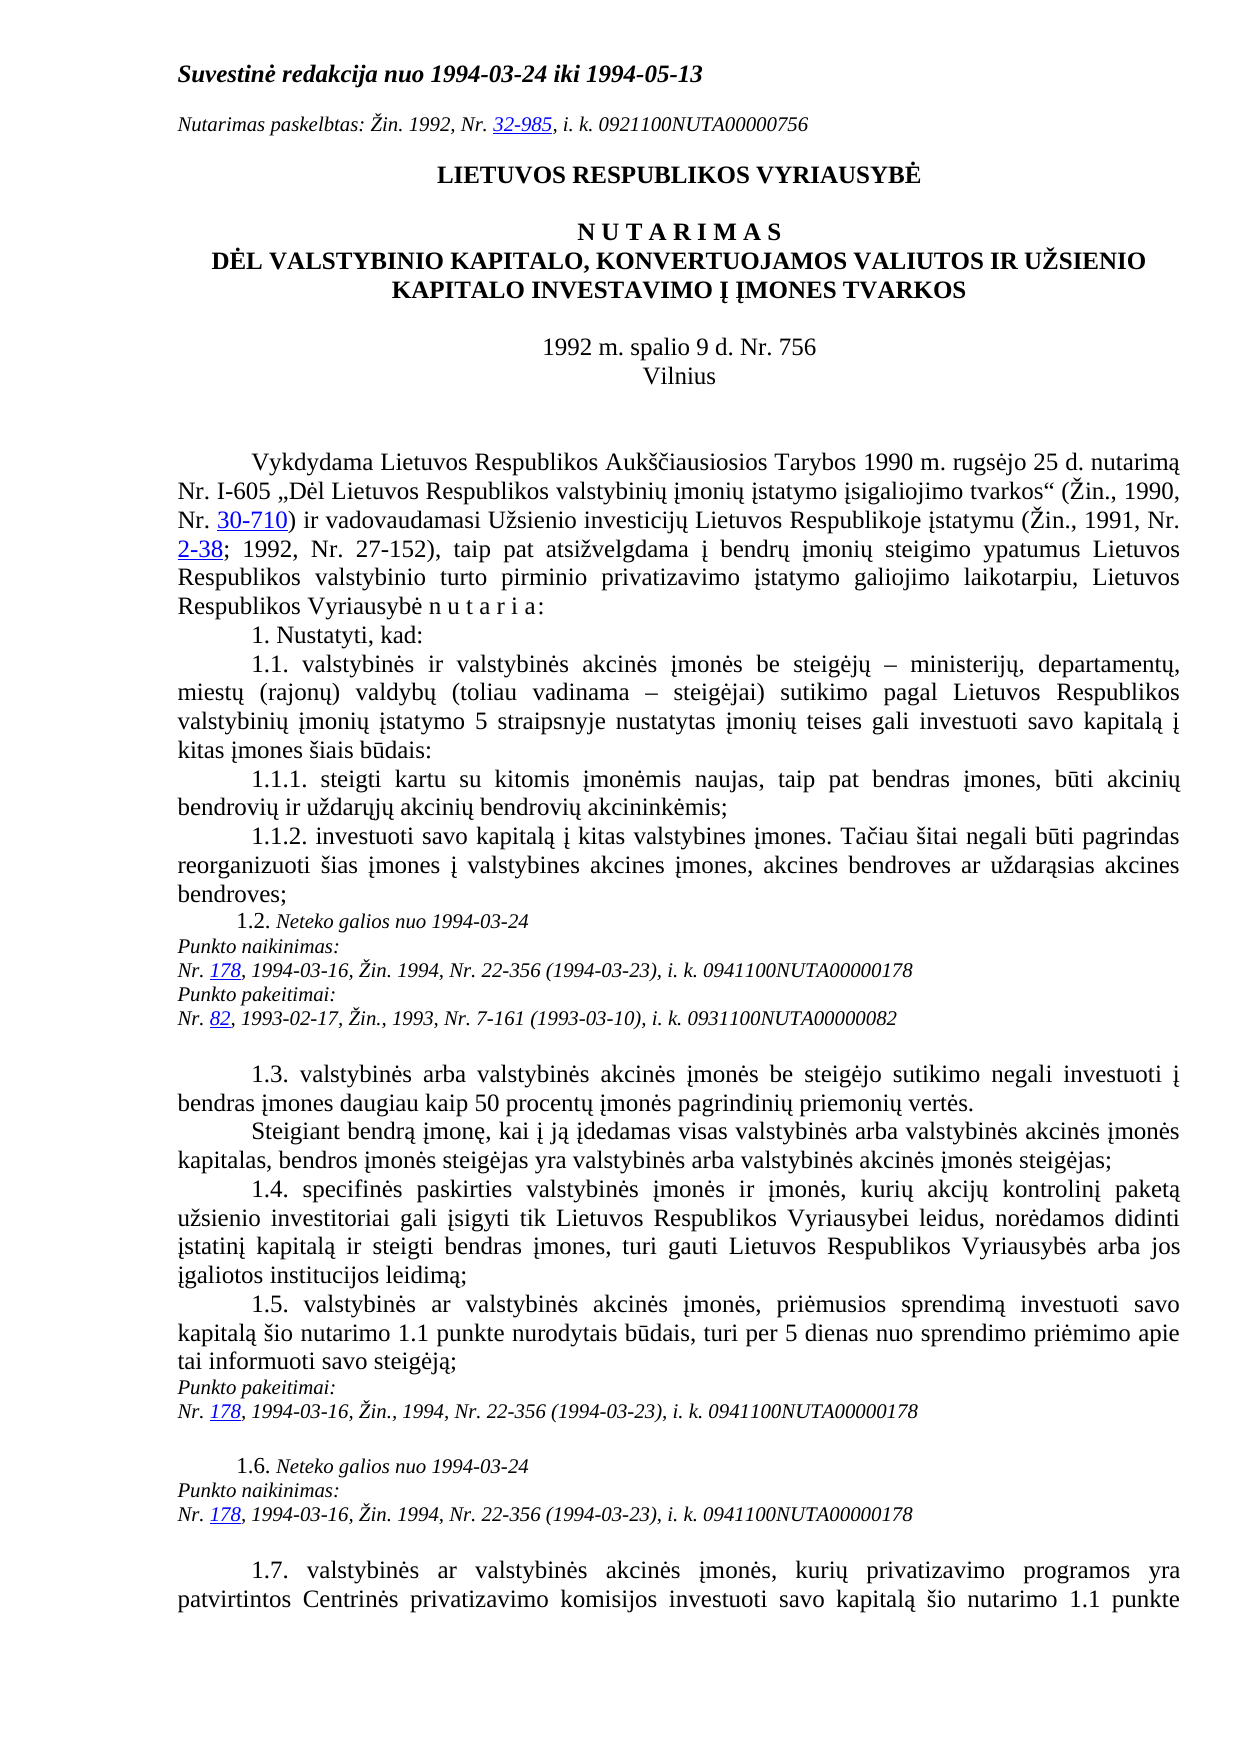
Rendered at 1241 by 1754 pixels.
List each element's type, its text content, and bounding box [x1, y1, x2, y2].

text Nr. 178, 1994-03-16, Žin., 1994, Nr. 22-356 (1994-03-23), i. k. 0941100NUTA00000178 [177, 1399, 1181, 1423]
text Punkto pakeitimai: [177, 1375, 1181, 1399]
text 1992 m. spalio 9 d. Nr. 756 [177, 332, 1181, 361]
text Steigiant bendrą įmonę, kai į ją įdedamas visas valstybinės arba valstybinės akcinės įmonės kapitalas, bendros įmonės steigėjas yra valstybinės arba valstybinės akcinės įmonės steigėjas; [177, 1116, 1181, 1174]
text 1.4. specifinės paskirties valstybinės įmonės ir įmonės, kurių akcijų kontrolinį paketą užsienio investitoriai gali įsigyti tik Lietuvos Respublikos Vyriausybei leidus, norėdamos didinti įstatinį kapitalą ir steigti bendras įmones, turi gauti Lietuvos Respublikos Vyriausybės arba jos įgaliotos institucijos leidimą; [177, 1174, 1181, 1289]
text 1.1. valstybinės ir valstybinės akcinės įmonės be steigėjų – ministerijų, departamentų, miestų (rajonų) valdybų (toliau vadinama – steigėjai) sutikimo pagal Lietuvos Respublikos valstybinių įmonių įstatymo 5 straipsnyje nustatytas įmonių teises gali investuoti savo kapitalą į kitas įmones šiais būdais: [177, 649, 1181, 764]
text Nr. 178, 1994-03-16, Žin. 1994, Nr. 22-356 (1994-03-23), i. k. 0941100NUTA00000178 [177, 958, 1181, 982]
text N U T A R I M A S [177, 217, 1181, 246]
text Suvestinė redakcija nuo 1994-03-24 iki 1994-05-13 [177, 59, 1181, 88]
text Punkto naikinimas: [177, 1478, 1181, 1502]
text Nutarimas paskelbtas: Žin. 1992, Nr. 32-985, i. k. 0921100NUTA00000756 [177, 112, 1181, 136]
text Punkto pakeitimai: [177, 982, 1181, 1006]
text 1.5. valstybinės ar valstybinės akcinės įmonės, priėmusios sprendimą investuoti savo kapitalą šio nutarimo 1.1 punkte nurodytais būdais, turi per 5 dienas nuo sprendimo priėmimo apie tai informuoti savo steigėją; [177, 1289, 1181, 1375]
text Vykdydama Lietuvos Respublikos Aukščiausiosios Tarybos 1990 m. rugsėjo 25 d. nutarimą Nr. I-605 „Dėl Lietuvos Respublikos valstybinių įmonių įstatymo įsigaliojimo tvarkos“ (Žin., 1990, Nr. 30-710) ir vadovaudamasi Užsienio investicijų Lietuvos Respublikoje įstatymu (Žin., 1991, Nr. 2-38; 1992, Nr. 27-152), taip pat atsižvelgdama į bendrų įmonių steigimo ypatumus Lietuvos Respublikos valstybinio turto pirminio privatizavimo įstatymo galiojimo laikotarpiu, Lietuvos Respublikos Vyriausybė nutaria: [177, 447, 1181, 620]
text 1.1.2. investuoti savo kapitalą į kitas valstybines įmones. Tačiau šitai negali būti pagrindas reorganizuoti šias įmones į valstybines akcines įmones, akcines bendroves ar uždarąsias akcines bendroves; [177, 821, 1181, 907]
text Punkto naikinimas: [177, 934, 1181, 958]
text 1. Nustatyti, kad: [177, 620, 1181, 649]
text LIETUVOS RESPUBLIKOS VYRIAUSYBĖ [177, 160, 1181, 189]
text DĖL VALSTYBINIO KAPITALO, KONVERTUOJAMOS VALIUTOS IR UŽSIENIO KAPITALO INVESTAVIMO Į ĮMONES TVARKOS [177, 246, 1181, 304]
text 1.6. Neteko galios nuo 1994-03-24 [177, 1452, 1181, 1478]
text Nr. 82, 1993-02-17, Žin., 1993, Nr. 7-161 (1993-03-10), i. k. 0931100NUTA00000082 [177, 1006, 1181, 1030]
text Nr. 178, 1994-03-16, Žin. 1994, Nr. 22-356 (1994-03-23), i. k. 0941100NUTA00000178 [177, 1502, 1181, 1526]
text 1.3. valstybinės arba valstybinės akcinės įmonės be steigėjo sutikimo negali investuoti į bendras įmones daugiau kaip 50 procentų įmonės pagrindinių priemonių vertės. [177, 1059, 1181, 1116]
text 1.2. Neteko galios nuo 1994-03-24 [177, 907, 1181, 934]
text Vilnius [177, 361, 1181, 390]
text 1.1.1. steigti kartu su kitomis įmonėmis naujas, taip pat bendras įmones, būti akcinių bendrovių ir uždarųjų akcinių bendrovių akcininkėmis; [177, 764, 1181, 821]
text 1.7. valstybinės ar valstybinės akcinės įmonės, kurių privatizavimo programos yra patvirtintos Centrinės privatizavimo komisijos investuoti savo kapitalą šio nutarimo 1.1 punkte [177, 1555, 1181, 1613]
